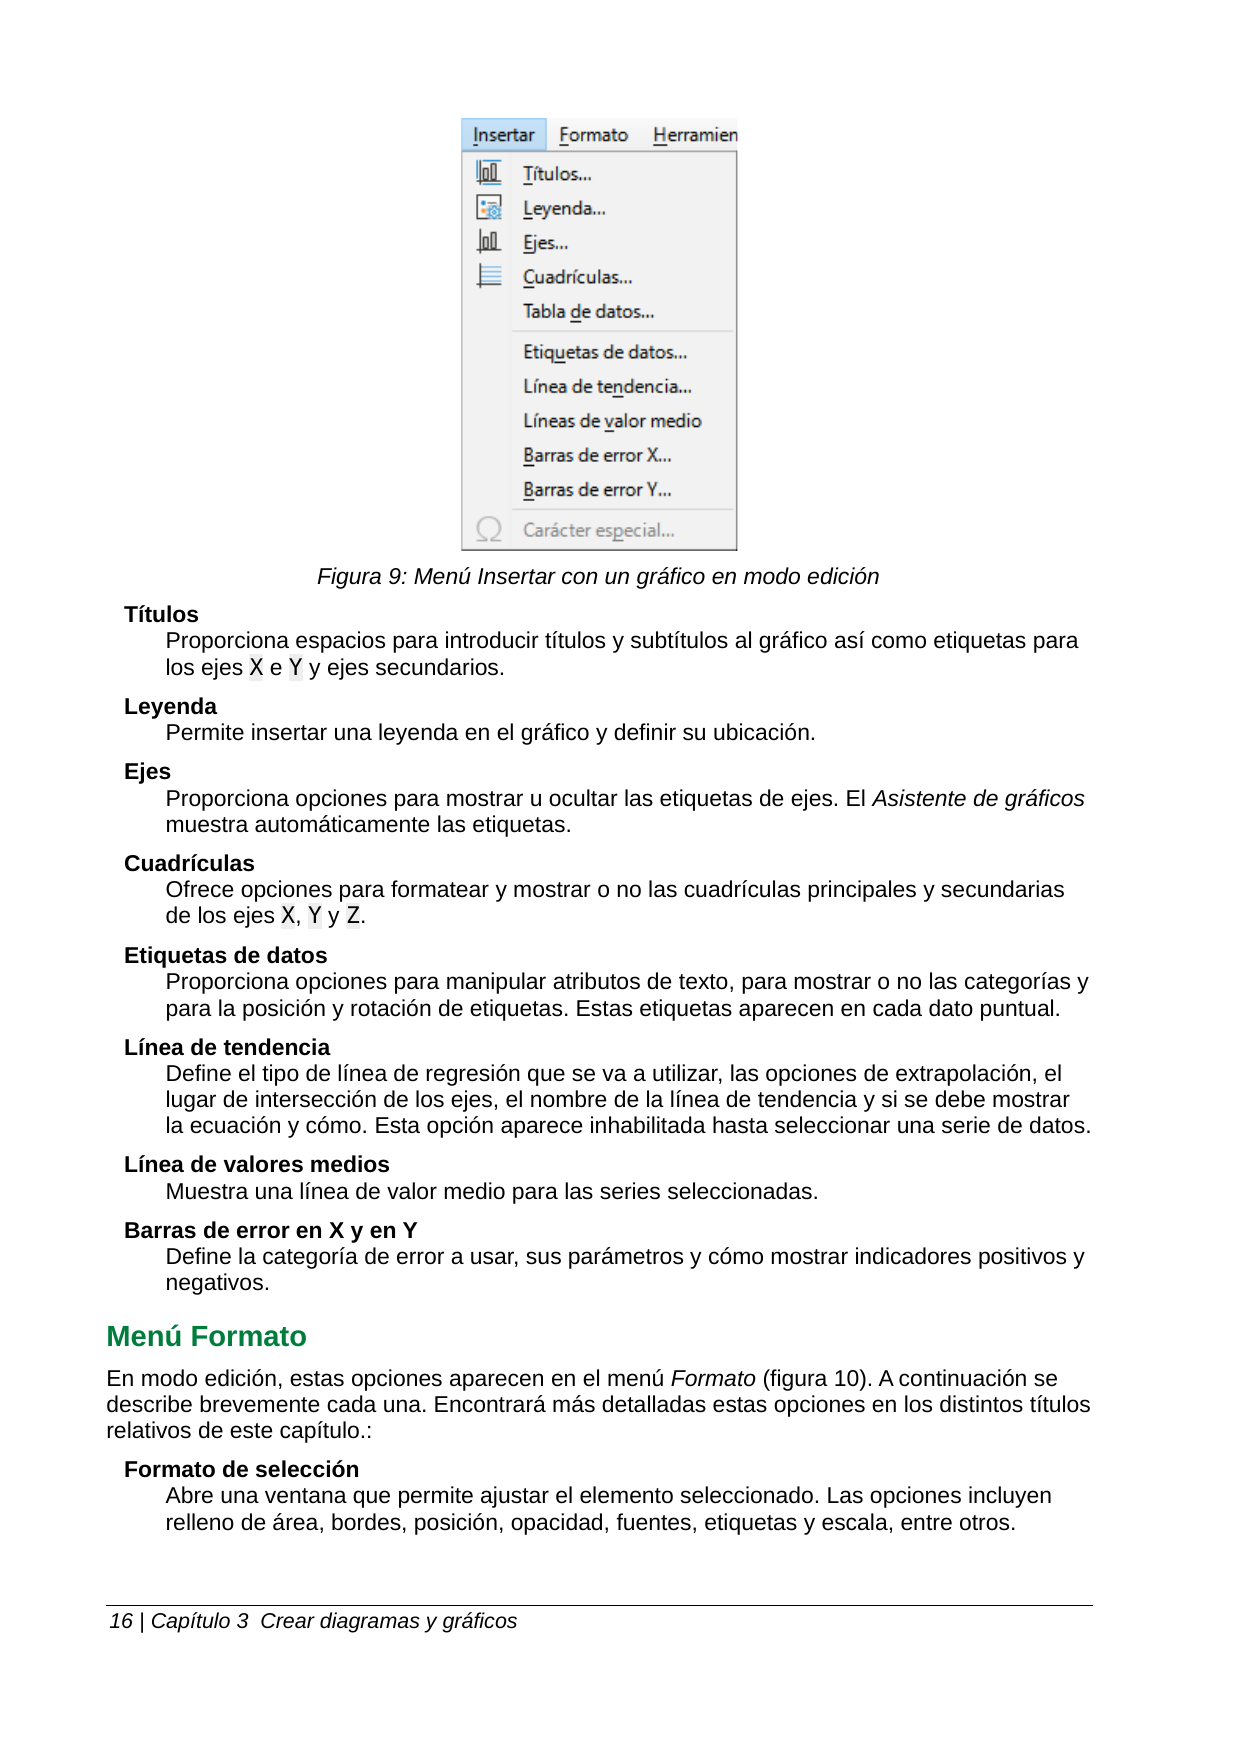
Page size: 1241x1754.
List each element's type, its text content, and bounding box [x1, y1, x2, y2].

text En modo edición, estas opciones aparecen en el menú Formato (figura 10). A continuación se describe brevemente cada una. Encontrará más detalladas estas opciones en los distintos títulos relativos de este capítulo.: [106, 1364, 1093, 1444]
text Define el tipo de línea de regresión que se va a utilizar, las opciones de extrapolación, el lugar de intersección de los ejes, el nombre de la línea de tendencia y si se debe mostrar la ecuación y cómo. Esta opción aparece inhabilitada hasta seleccionar una serie de datos. [165, 1060, 1093, 1139]
text Define la categoría de error a usar, sus parámetros y cómo mostrar indicadores positivos y negativos. [165, 1243, 1093, 1296]
text Leyenda [124, 693, 1093, 719]
text Línea de tendencia [124, 1033, 1093, 1060]
text Títulos [124, 601, 1093, 627]
text Ofrece opciones para formatear y mostrar o no las cuadrículas principales y secundarias de los ejes X, Y y Z. [165, 876, 1093, 929]
text Barras de error en X y en Y [124, 1217, 1093, 1243]
text Cuadrículas [124, 850, 1093, 876]
text Etiquetas de datos [124, 942, 1093, 968]
text Muestra una línea de valor medio para las series seleccionadas. [165, 1178, 1093, 1204]
subtitle Menú Formato [106, 1319, 1093, 1353]
text Abre una ventana que permite ajustar el elemento seleccionado. Las opciones incluyen relleno de área, bordes, posición, opacidad, fuentes, etiquetas y escala, entre otros. [165, 1482, 1093, 1535]
text Proporciona espacios para introducir títulos y subtítulos al gráfico así como etiquetas para los ejes X e Y y ejes secundarios. [165, 627, 1093, 681]
picture [461, 118, 738, 551]
text Proporciona opciones para manipular atributos de texto, para mostrar o no las categorías y para la posición y rotación de etiquetas. Estas etiquetas aparecen en cada dato puntual. [165, 968, 1093, 1021]
text Ejes [124, 758, 1093, 784]
text Línea de valores medios [124, 1151, 1093, 1178]
text Figura 9: Menú Insertar con un gráfico en modo edición [317, 563, 882, 589]
text Formato de selección [124, 1456, 1093, 1482]
text Proporciona opciones para mostrar u ocultar las etiquetas de ejes. El Asistente de gráficos muestra automáticamente las etiquetas. [165, 784, 1093, 837]
text Permite insertar una leyenda en el gráfico y definir su ubicación. [165, 719, 1093, 746]
